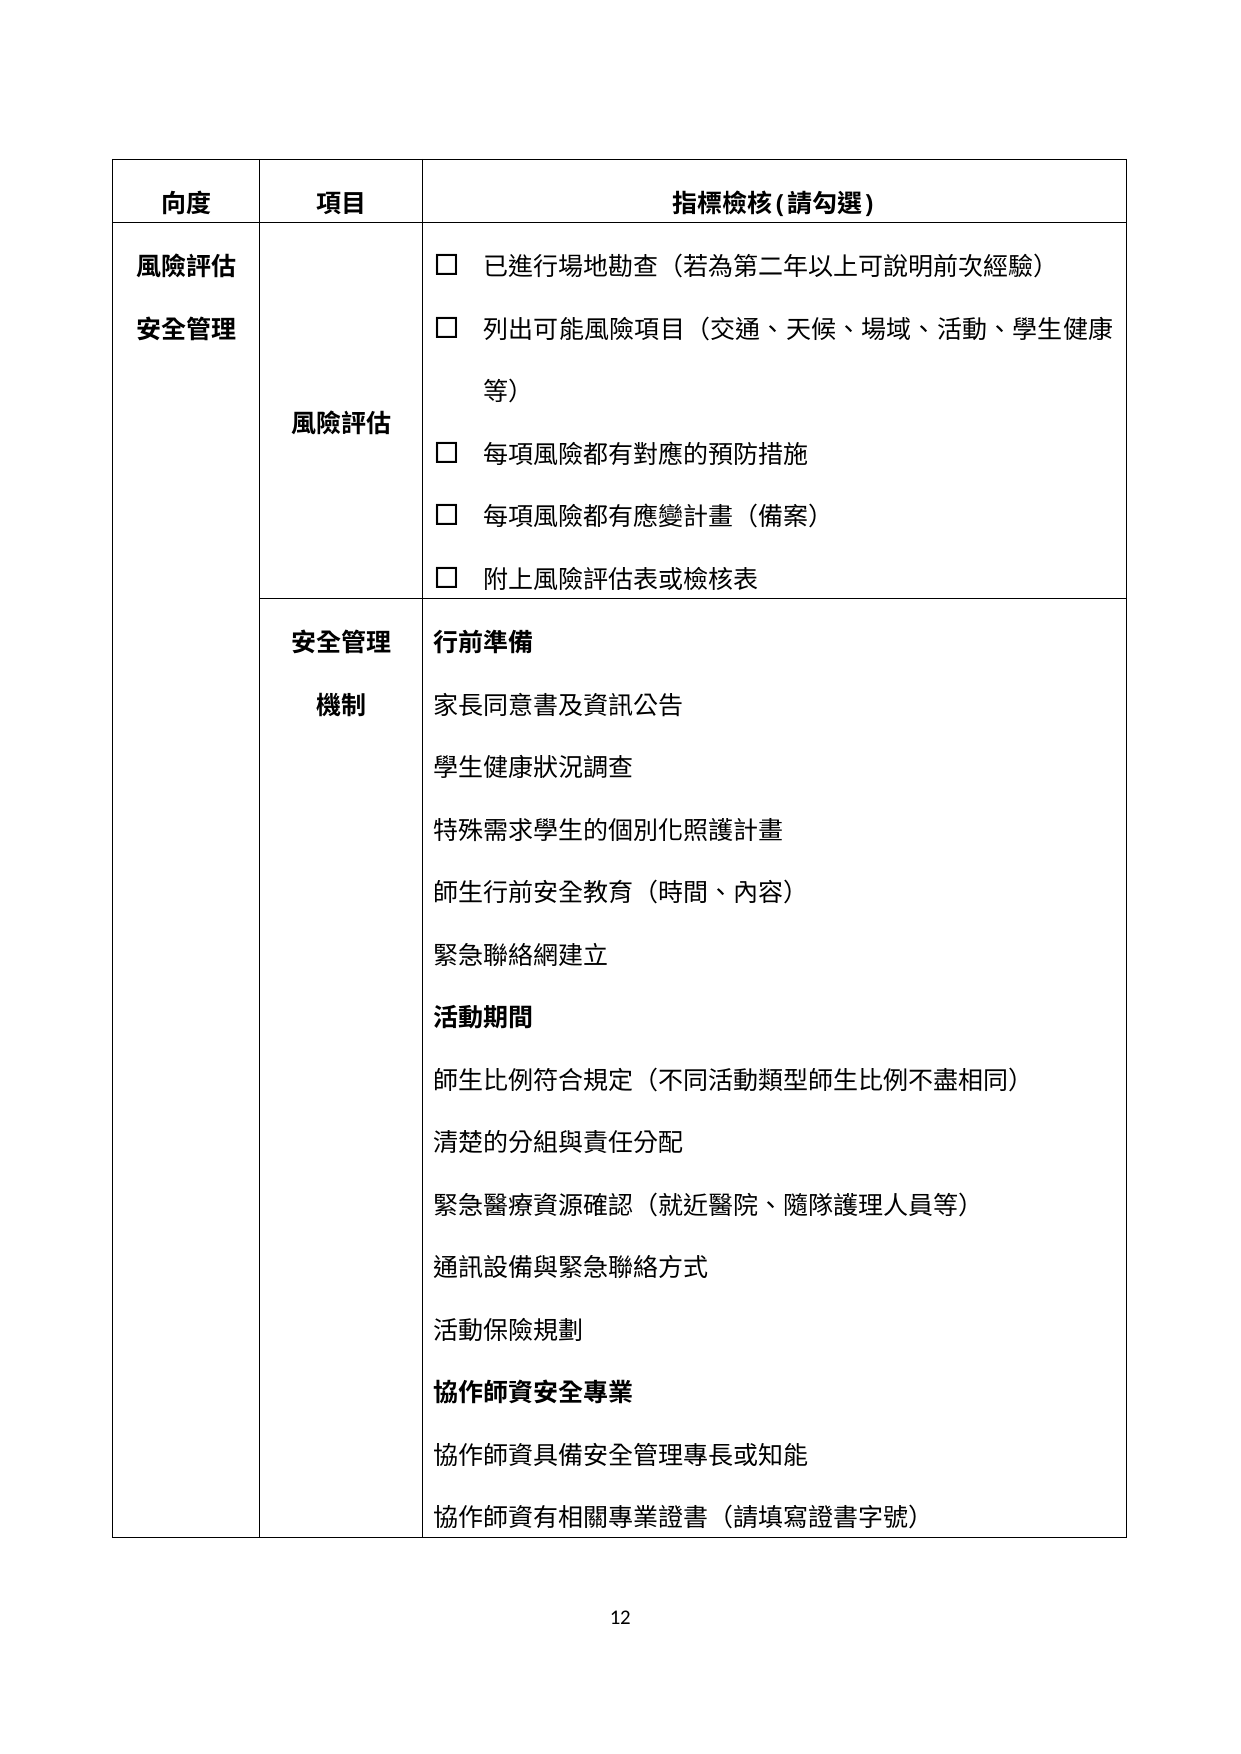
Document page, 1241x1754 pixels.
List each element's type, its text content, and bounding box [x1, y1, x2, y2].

table_cell 安全管理 機制 [260, 599, 422, 1537]
table_header 向度 [113, 160, 259, 222]
table_cell 已進行場地勘查（若為第二年以上可說明前次經驗） 列出可能風險項目（交通、天候、場域、活動、學生健康等） 每項風險都有對應的預防措施 每項風險都有應變計畫（備案） 附上風險評估表或檢核表 [423, 223, 1126, 598]
table_cell 風險評估安全管理 [113, 223, 259, 1537]
table_cell 風險評估 [260, 223, 422, 598]
table_cell 行前準備 家長同意書及資訊公告 學生健康狀況調查 特殊需求學生的個別化照護計畫 師生行前安全教育（時間、內容） 緊急聯絡網建立 活動期間 師生比例符合規定（不同活動類型師生比例不盡相同） 清楚的分組與責任分配 緊急醫療資源確認（就近醫院、隨隊護理人員等） 通訊設備與緊急聯絡方式 活動保險規劃 協作師資安全專業 協作師資具備安全管理專長或知能 協作師資有相關專業證書（請填寫證書字號） [423, 599, 1126, 1537]
table_header 指標檢核(請勾選) [423, 160, 1126, 222]
table_header 項目 [260, 160, 422, 222]
